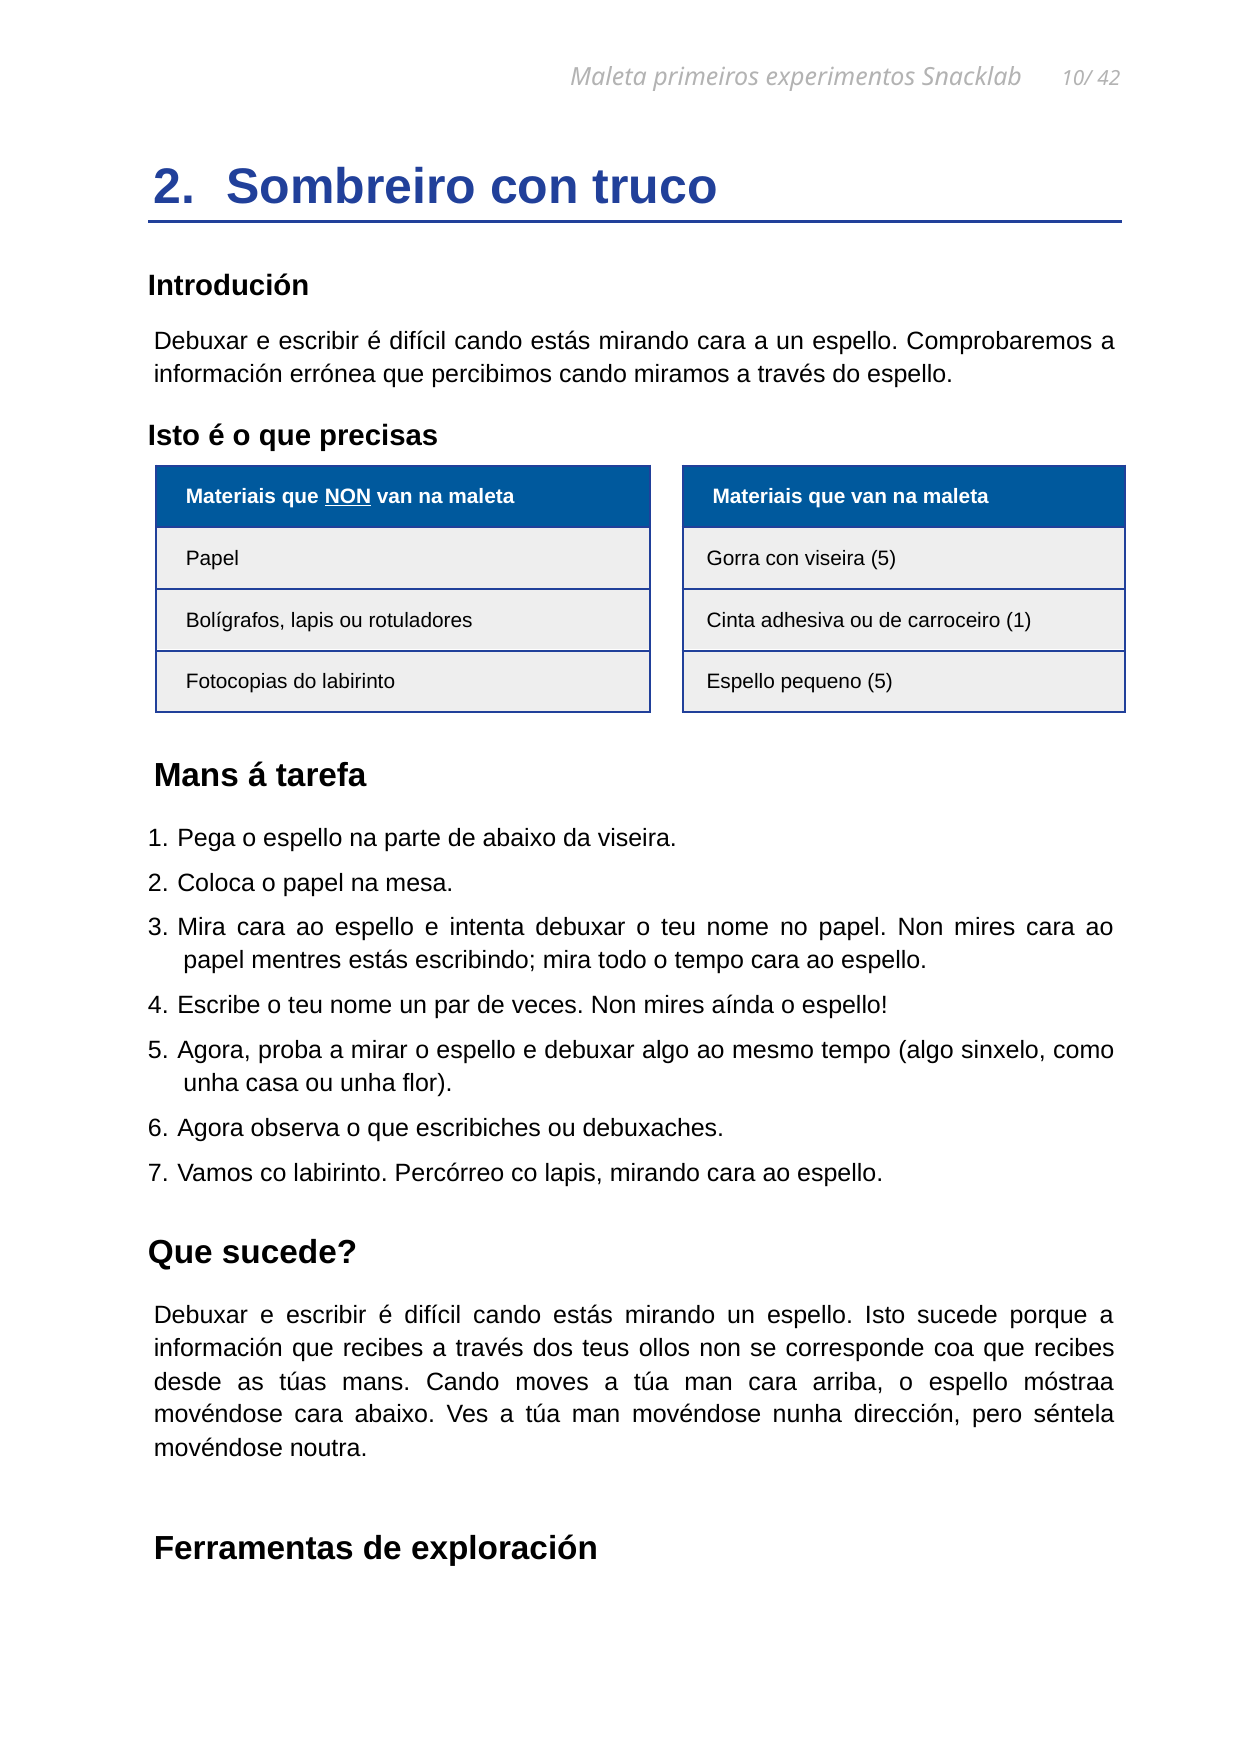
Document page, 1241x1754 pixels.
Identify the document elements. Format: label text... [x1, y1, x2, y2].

subtitle Ferramentas de exploración [148, 1522, 1122, 1572]
list Agora observa o que escribiches ou debuxaches. [142, 1107, 1122, 1142]
table_header Materiais que NON van na maleta [157, 467, 649, 526]
table_cell Gorra con viseira (5) [684, 528, 1124, 588]
table_cell [651, 650, 682, 711]
subtitle Mans á tarefa [148, 749, 1122, 799]
subtitle Que sucede? [142, 1226, 1122, 1277]
table_cell Cinta adhesiva ou de carroceiro (1) [684, 590, 1124, 649]
list Agora, proba a mirar o espello e debuxar algo ao mesmo tempo (algo sinxelo, como unha casa ou unha flor). [142, 1029, 1122, 1097]
list Vamos co labirinto. Percórreo co lapis, mirando cara ao espello. [142, 1152, 1122, 1187]
table_cell Fotocopias do labirinto [157, 652, 649, 711]
table_header Materiais que van na maleta [684, 467, 1124, 526]
subtitle Introdución [148, 268, 1122, 301]
list Escribe o teu nome un par de veces. Non mires aínda o espello! [142, 984, 1122, 1019]
table_cell [651, 588, 682, 649]
subtitle Sombreiro con truco [148, 151, 1122, 220]
table_header [651, 465, 682, 526]
table_cell Espello pequeno (5) [684, 652, 1124, 711]
text Debuxar e escribir é difícil cando estás mirando un espello. Isto sucede porque a información que recibes a través dos teus ollos non se corresponde coa que recibes desde as túas mans. Cando moves a túa man cara arriba, o espello móstraa movéndose cara abaixo. Ves a túa man movéndose nunha dirección, pero séntela movéndose noutra. [148, 1294, 1122, 1461]
list Mira cara ao espello e intenta debuxar o teu nome no papel. Non mires cara ao papel mentres estás escribindo; mira todo o tempo cara ao espello. [142, 906, 1122, 974]
list Pega o espello na parte de abaixo da viseira. [142, 817, 1122, 851]
table_cell [651, 526, 682, 588]
text Debuxar e escribir é difícil cando estás mirando cara a un espello. Comprobaremos a información errónea que percibimos cando miramos a través do espello. [148, 320, 1122, 393]
list Coloca o papel na mesa. [142, 862, 1122, 896]
subtitle Isto é o que precisas [148, 418, 1122, 452]
table_cell Papel [157, 528, 649, 588]
table_cell Bolígrafos, lapis ou rotuladores [157, 590, 649, 649]
